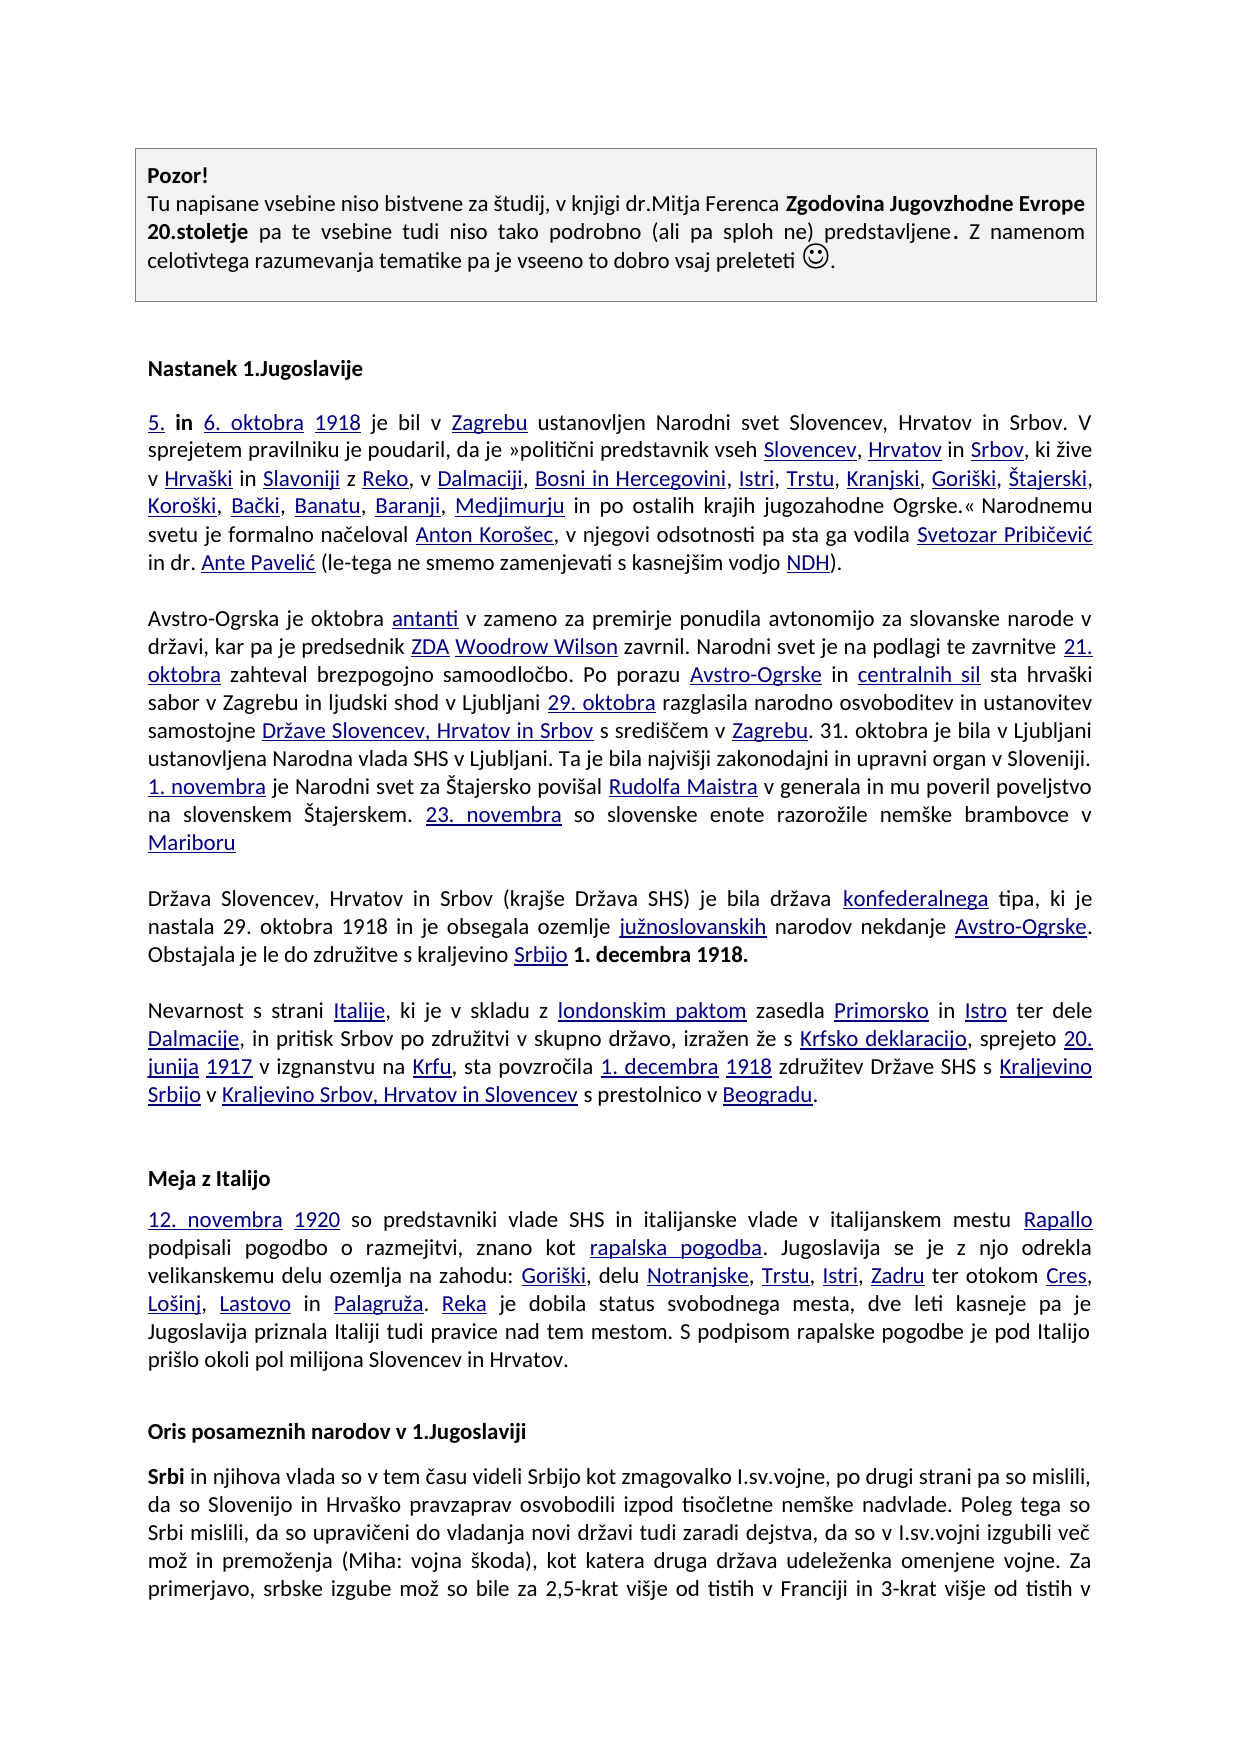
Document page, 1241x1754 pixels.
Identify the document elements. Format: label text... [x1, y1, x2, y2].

table_header Pozor! Tu napisane vsebine niso bistvene za študij, v knjigi dr.Mitja Ferenca Zgodovina Jugovzhodne Evrope 20.stoletje pa te vsebine tudi niso tako podrobno (ali pa sploh ne) predstavljene. Z namenom celotivtega razumevanja tematike pa je vseeno to dobro vsaj preleteti . [136, 149, 1096, 301]
text Nevarnost s strani Italije, ki je v skladu z londonskim paktom zasedla Primorsko in Istro ter dele Dalmacije, in pritisk Srbov po združitvi v skupno državo, izražen že s Krfsko deklaracijo, sprejeto 20. junija 1917 v izgnanstvu na Krfu, sta povzročila 1. decembra 1918 združitev Države SHS s Kraljevino Srbijo v Kraljevino Srbov, Hrvatov in Slovencev s prestolnico v Beogradu. [148, 996, 1093, 1108]
text 5. in 6. oktobra 1918 je bil v Zagrebu ustanovljen Narodni svet Slovencev, Hrvatov in Srbov. V sprejetem pravilniku je poudaril, da je »politični predstavnik vseh Slovencev, Hrvatov in Srbov, ki žive v Hrvaški in Slavoniji z Reko, v Dalmaciji, Bosni in Hercegovini, Istri, Trstu, Kranjski, Goriški, Štajerski, Koroški, Bački, Banatu, Baranji, Medjimurju in po ostalih krajih jugozahodne Ogrske.« Narodnemu svetu je formalno načeloval Anton Korošec, v njegovi odsotnosti pa sta ga vodila Svetozar Pribičević in dr. Ante Pavelić (le-tega ne smemo zamenjevati s kasnejšim vodjo NDH). [148, 408, 1093, 576]
text Srbi in njihova vlada so v tem času videli Srbijo kot zmagovalko I.sv.vojne, po drugi strani pa so mislili, da so Slovenijo in Hrvaško pravzaprav osvobodili izpod tisočletne nemške nadvlade. Poleg tega so Srbi mislili, da so upravičeni do vladanja novi državi tudi zaradi dejstva, da so v I.sv.vojni izgubili več mož in premoženja (Miha: vojna škoda), kot katera druga država udeleženka omenjene vojne. Za primerjavo, srbske izgube mož so bile za 2,5-krat višje od tistih v Franciji in 3-krat višje od tistih v [148, 1462, 1093, 1602]
text Oris posameznih narodov v 1.Jugoslaviji [148, 1417, 1093, 1446]
text Država Slovencev, Hrvatov in Srbov (krajše Država SHS) je bila država konfederalnega tipa, ki je nastala 29. oktobra 1918 in je obsegala ozemlje južnoslovanskih narodov nekdanje Avstro-Ogrske. Obstajala je le do združitve s kraljevino Srbijo 1. decembra 1918. [148, 884, 1093, 968]
text Meja z Italijo [148, 1164, 1093, 1192]
text 12. novembra 1920 so predstavniki vlade SHS in italijanske vlade v italijanskem mestu Rapallo podpisali pogodbo o razmejitvi, znano kot rapalska pogodba. Jugoslavija se je z njo odrekla velikanskemu delu ozemlja na zahodu: Goriški, delu Notranjske, Trstu, Istri, Zadru ter otokom Cres, Lošinj, Lastovo in Palagruža. Reka je dobila status svobodnega mesta, dve leti kasneje pa je Jugoslavija priznala Italiji tudi pravice nad tem mestom. S podpisom rapalske pogodbe je pod Italijo prišlo okoli pol milijona Slovencev in Hrvatov. [148, 1205, 1093, 1373]
text Avstro-Ogrska je oktobra antanti v zameno za premirje ponudila avtonomijo za slovanske narode v državi, kar pa je predsednik ZDA Woodrow Wilson zavrnil. Narodni svet je na podlagi te zavrnitve 21. oktobra zahteval brezpogojno samoodločbo. Po porazu Avstro-Ogrske in centralnih sil sta hrvaški sabor v Zagrebu in ljudski shod v Ljubljani 29. oktobra razglasila narodno osvoboditev in ustanovitev samostojne Države Slovencev, Hrvatov in Srbov s središčem v Zagrebu. 31. oktobra je bila v Ljubljani ustanovljena Narodna vlada SHS v Ljubljani. Ta je bila najvišji zakonodajni in upravni organ v Sloveniji. 1. novembra je Narodni svet za Štajersko povišal Rudolfa Maistra v generala in mu poveril poveljstvo na slovenskem Štajerskem. 23. novembra so slovenske enote razorožile nemške brambovce v Mariboru [148, 604, 1093, 856]
text Nastanek 1.Jugoslavije [148, 354, 1093, 383]
